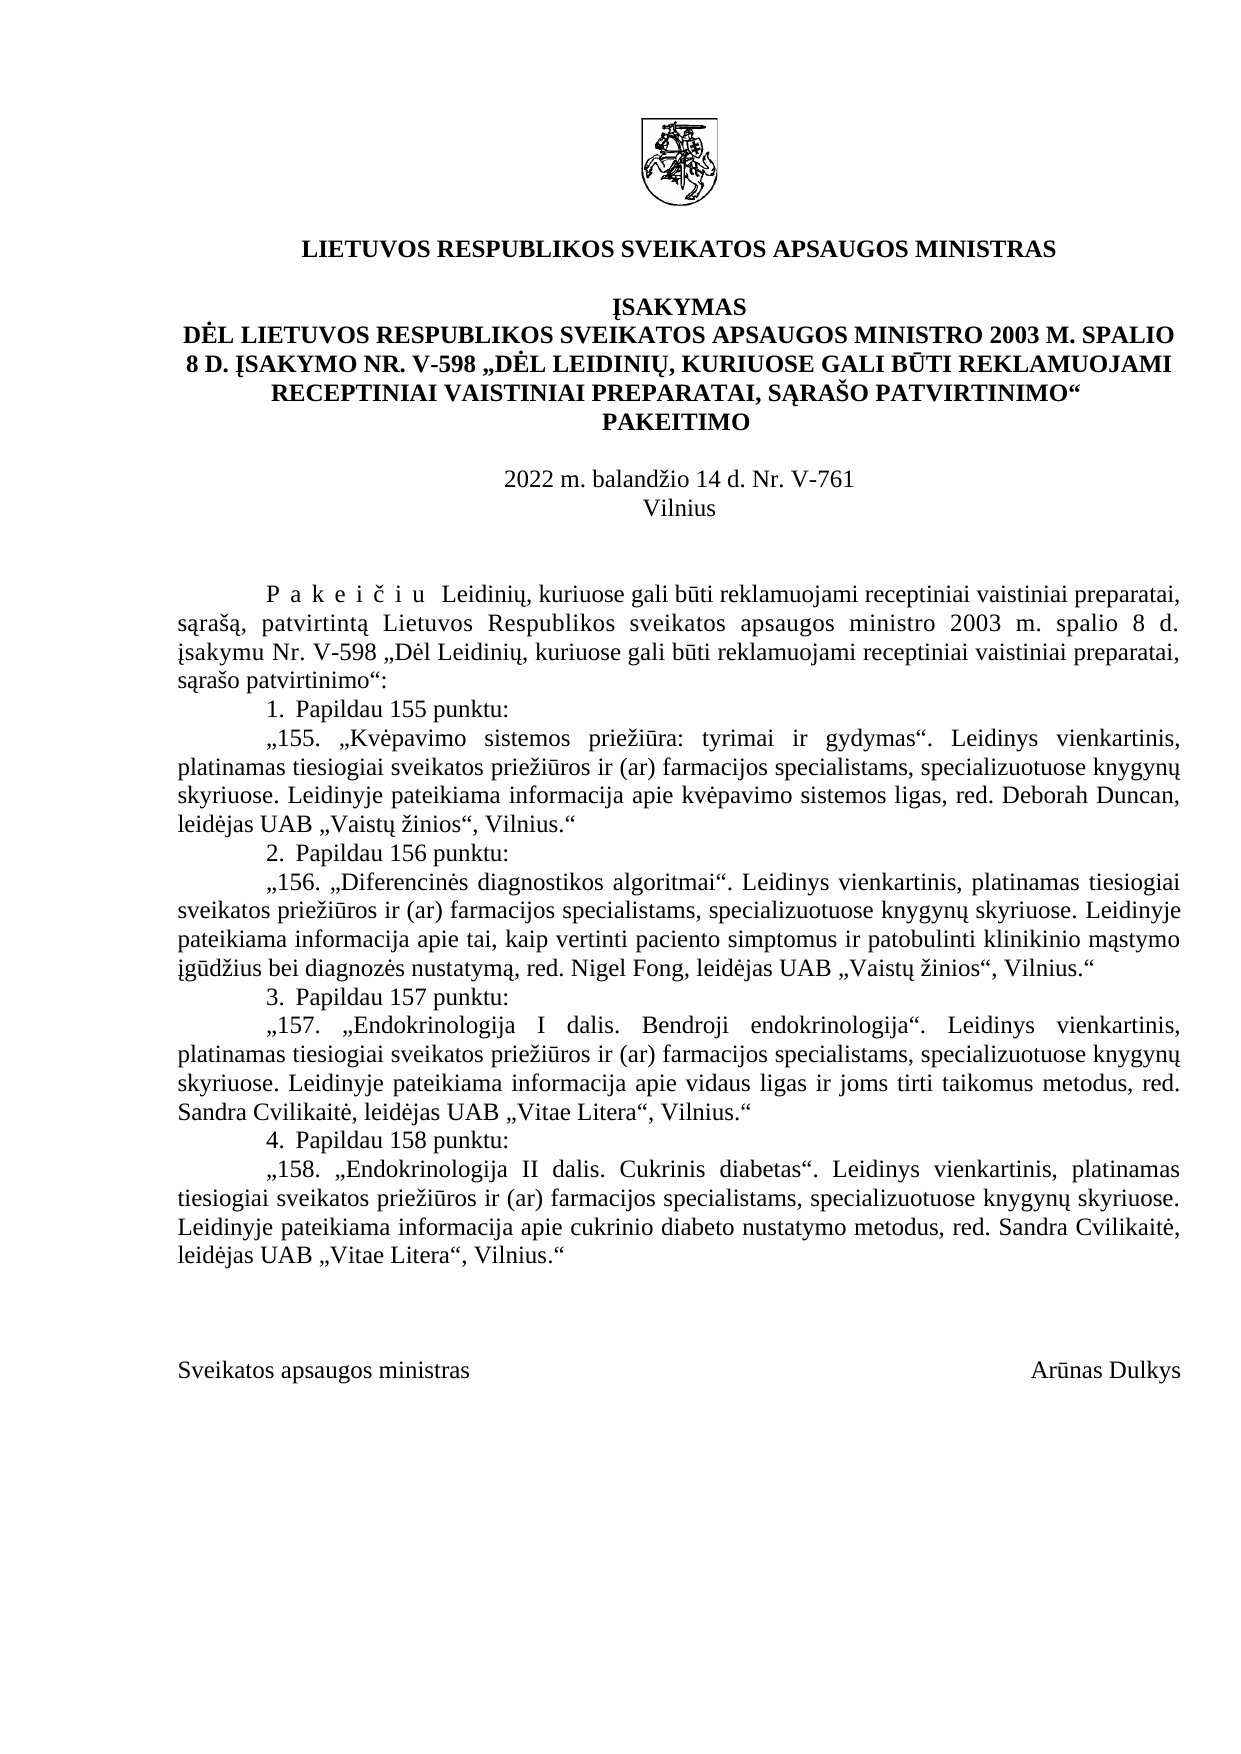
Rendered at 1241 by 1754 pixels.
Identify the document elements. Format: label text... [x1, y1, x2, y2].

text 2. Papildau 156 punktu: [177, 838, 1181, 867]
text „157. „Endokrinologija I dalis. Bendroji endokrinologija“. Leidinys vienkartinis, platinamas tiesiogiai sveikatos priežiūros ir (ar) farmacijos specialistams, specializuotuose knygynų skyriuose. Leidinyje pateikiama informacija apie vidaus ligas ir joms tirti taikomus metodus, red. Sandra Cvilikaitė, leidėjas UAB „Vitae Litera“, Vilnius.“ [177, 1011, 1181, 1126]
text „158. „Endokrinologija II dalis. Cukrinis diabetas“. Leidinys vienkartinis, platinamas tiesiogiai sveikatos priežiūros ir (ar) farmacijos specialistams, specializuotuose knygynų skyriuose. Leidinyje pateikiama informacija apie cukrinio diabeto nustatymo metodus, red. Sandra Cvilikaitė, leidėjas UAB „Vitae Litera“, Vilnius.“ [177, 1154, 1181, 1269]
text LIETUVOS RESPUBLIKOS SVEIKATOS APSAUGOS MINISTRAS [177, 234, 1181, 263]
text DĖL lietuvos respublikos sveikatos apsaugos ministro 2003 m. spalio 8 d. įsakymo nr. V-598 „DĖL LeidiNIŲ, KURIUOSE GALI BŪTI REKLAMUOJAMI RECEPTINIAI VAISTiniai preparatai, SĄRAŠO PATVIRTINIMO“ [177, 321, 1181, 407]
text 3. Papildau 157 punktu: [177, 982, 1181, 1011]
text Vilnius [177, 493, 1181, 522]
text „156. „Diferencinės diagnostikos algoritmai“. Leidinys vienkartinis, platinamas tiesiogiai sveikatos priežiūros ir (ar) farmacijos specialistams, specializuotuose knygynų skyriuose. Leidinyje pateikiama informacija apie tai, kaip vertinti paciento simptomus ir patobulinti klinikinio mąstymo įgūdžius bei diagnozės nustatymą, red. Nigel Fong, leidėjas UAB „Vaistų žinios“, Vilnius.“ [177, 867, 1181, 982]
text 1. Papildau 155 punktu: [177, 694, 1181, 723]
text ĮSAKYMAS [177, 292, 1181, 321]
text „155. „Kvėpavimo sistemos priežiūra: tyrimai ir gydymas“. Leidinys vienkartinis, platinamas tiesiogiai sveikatos priežiūros ir (ar) farmacijos specialistams, specializuotuose knygynų skyriuose. Leidinyje pateikiama informacija apie kvėpavimo sistemos ligas, red. Deborah Duncan, leidėjas UAB „Vaistų žinios“, Vilnius.“ [177, 723, 1181, 838]
text Pakeičiu Leidinių, kuriuose gali būti reklamuojami receptiniai vaistiniai preparatai, sąrašą, patvirtintą Lietuvos Respublikos sveikatos apsaugos ministro 2003 m. spalio 8 d. įsakymu Nr. V-598 „Dėl Leidinių, kuriuose gali būti reklamuojami receptiniai vaistiniai preparatai, sąrašo patvirtinimo“: [177, 579, 1181, 694]
text 2022 m. balandžio 14 d. Nr. V-761 [177, 464, 1181, 493]
text Sveikatos apsaugos ministras Arūnas Dulkys [177, 1356, 1181, 1384]
text pakeitimo [177, 407, 1181, 436]
text 4. Papildau 158 punktu: [177, 1126, 1181, 1154]
